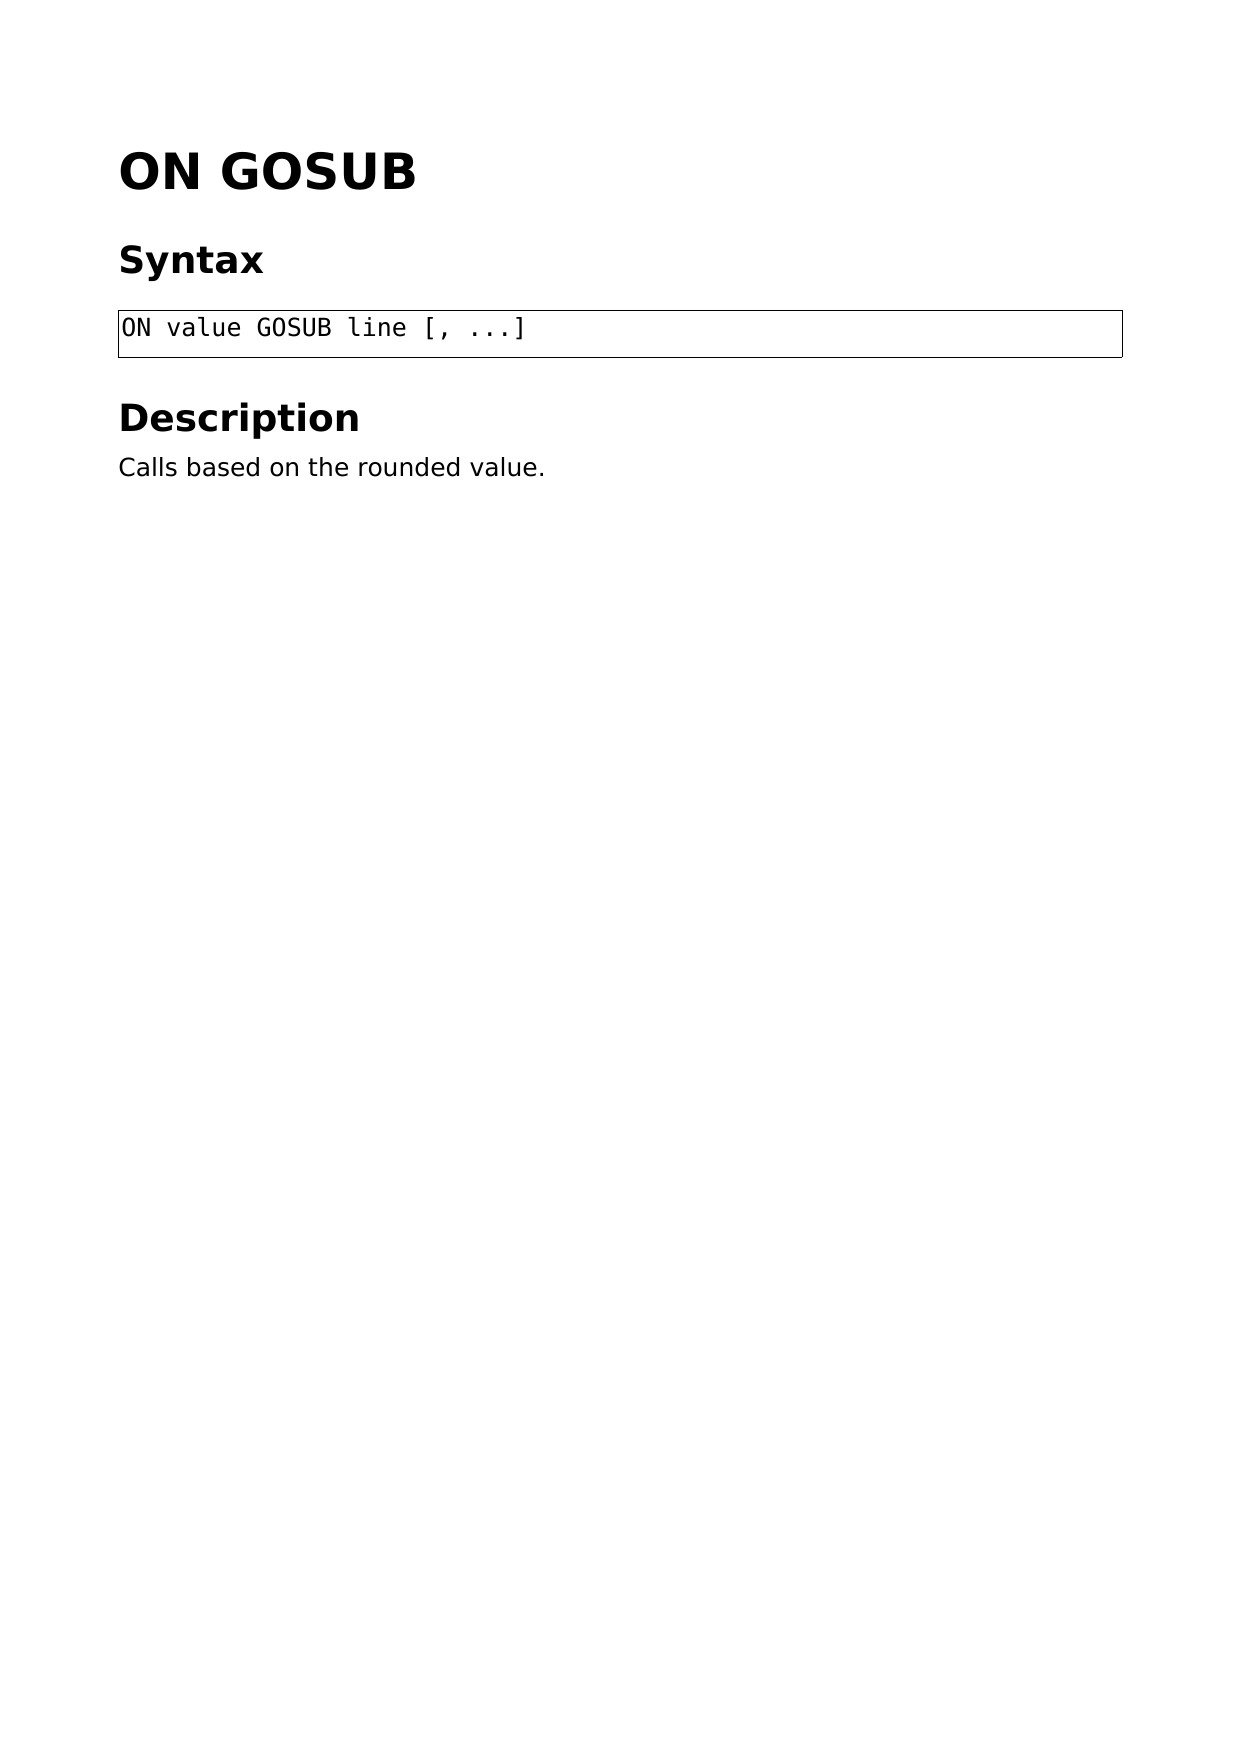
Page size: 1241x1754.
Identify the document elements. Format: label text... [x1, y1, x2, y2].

text Calls based on the rounded value. [118, 453, 1122, 482]
subtitle Description [118, 397, 1122, 440]
subtitle Syntax [118, 239, 1122, 282]
table_header ON value GOSUB line [, ...] [119, 311, 1122, 357]
subtitle ON GOSUB [118, 143, 1122, 201]
